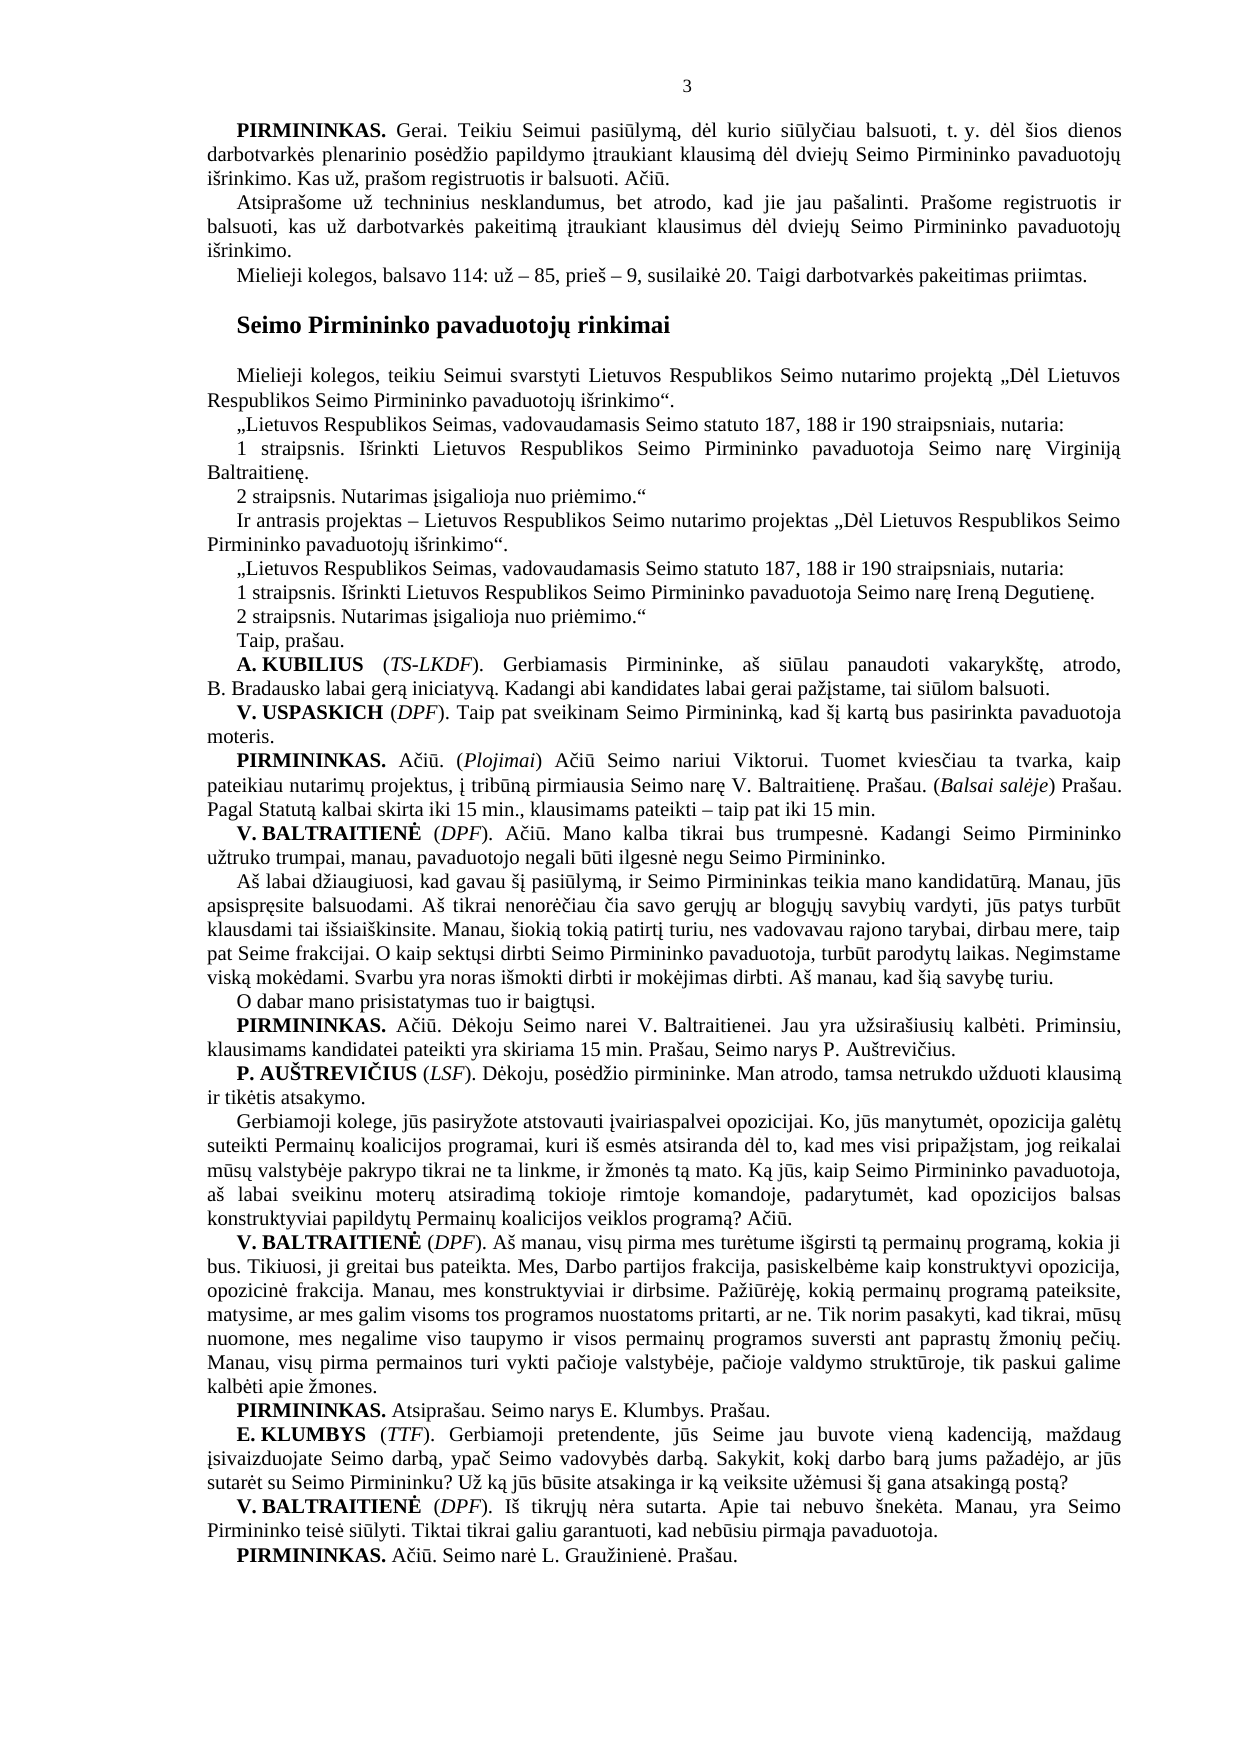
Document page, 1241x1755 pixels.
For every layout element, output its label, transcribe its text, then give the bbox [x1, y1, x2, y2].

text „Lietuvos Respublikos Seimas, vadovaudamasis Seimo statuto 187, 188 ir 190 straipsniais, nutaria: [207, 412, 1122, 436]
text PIRMININKAS. Gerai. Teikiu Seimui pasiūlymą, dėl kurio siūlyčiau balsuoti, t. y. dėl šios dienos darbotvarkės plenarinio posėdžio papildymo įtraukiant klausimą dėl dviejų Seimo Pirmininko pavaduotojų išrinkimo. Kas už, prašom registruotis ir balsuoti. Ačiū. [207, 118, 1122, 190]
text E. KLUMBYS (TTF). Gerbiamoji pretendente, jūs Seime jau buvote vieną kadenciją, maždaug įsivaizduojate Seimo darbą, ypač Seimo vadovybės darbą. Sakykit, kokį darbo barą jums pažadėjo, ar jūs sutarėt su Seimo Pirmininku? Už ką jūs būsite atsakinga ir ką veiksite užėmusi šį gana atsakingą postą? [207, 1422, 1122, 1494]
text „Lietuvos Respublikos Seimas, vadovaudamasis Seimo statuto 187, 188 ir 190 straipsniais, nutaria: [207, 556, 1122, 580]
text Mielieji kolegos, balsavo 114: už – 85, prieš – 9, susilaikė 20. Taigi darbotvarkės pakeitimas priimtas. [207, 262, 1122, 287]
text Gerbiamoji kolege, jūs pasiryžote atstovauti įvairiaspalvei opozicijai. Ko, jūs manytumėt, opozicija galėtų suteikti Permainų koalicijos programai, kuri iš esmės atsiranda dėl to, kad mes visi pripažįstam, jog reikalai mūsų valstybėje pakrypo tikrai ne ta linkme, ir žmonės tą mato. Ką jūs, kaip Seimo Pirmininko pavaduotoja, aš labai sveikinu moterų atsiradimą tokioje rimtoje komandoje, padarytumėt, kad opozicijos balsas konstruktyviai papildytų Permainų koalicijos veiklos programą? Ačiū. [207, 1109, 1122, 1230]
text Seimo Pirmininko pavaduotojų rinkimai [207, 311, 1122, 339]
text V. BALTRAITIENĖ (DPF). Iš tikrųjų nėra sutarta. Apie tai nebuvo šnekėta. Manau, yra Seimo Pirmininko teisė siūlyti. Tiktai tikrai galiu garantuoti, kad nebūsiu pirmąja pavaduotoja. [207, 1494, 1122, 1542]
text Atsiprašome už techninius nesklandumus, bet atrodo, kad jie jau pašalinti. Prašome registruotis ir balsuoti, kas už darbotvarkės pakeitimą įtraukiant klausimus dėl dviejų Seimo Pirmininko pavaduotojų išrinkimo. [207, 190, 1122, 262]
text V. USPASKICH (DPF). Taip pat sveikinam Seimo Pirmininką, kad šį kartą bus pasirinkta pavaduotoja moteris. [207, 700, 1122, 748]
text PIRMININKAS. Ačiū. Dėkoju Seimo narei V. Baltraitienei. Jau yra užsirašiusių kalbėti. Priminsiu, klausimams kandidatei pateikti yra skiriama 15 min. Prašau, Seimo narys P. Auštrevičius. [207, 1013, 1122, 1061]
text V. BALTRAITIENĖ (DPF). Ačiū. Mano kalba tikrai bus trumpesnė. Kadangi Seimo Pirmininko užtruko trumpai, manau, pavaduotojo negali būti ilgesnė negu Seimo Pirmininko. [207, 821, 1122, 869]
text PIRMININKAS. Atsiprašau. Seimo narys E. Klumbys. Prašau. [207, 1398, 1122, 1422]
text 2 straipsnis. Nutarimas įsigalioja nuo priėmimo.“ [207, 604, 1122, 628]
text 1 straipsnis. Išrinkti Lietuvos Respublikos Seimo Pirmininko pavaduotoja Seimo narę Virginiją Baltraitienę. [207, 436, 1122, 484]
text Aš labai džiaugiuosi, kad gavau šį pasiūlymą, ir Seimo Pirmininkas teikia mano kandidatūrą. Manau, jūs apsispręsite balsuodami. Aš tikrai nenorėčiau čia savo gerųjų ar blogųjų savybių vardyti, jūs patys turbūt klausdami tai išsiaiškinsite. Manau, šiokią tokią patirtį turiu, nes vadovavau rajono tarybai, dirbau mere, taip pat Seime frakcijai. O kaip sektųsi dirbti Seimo Pirmininko pavaduotoja, turbūt parodytų laikas. Negimstame viską mokėdami. Svarbu yra noras išmokti dirbti ir mokėjimas dirbti. Aš manau, kad šią savybę turiu. [207, 869, 1122, 989]
text 1 straipsnis. Išrinkti Lietuvos Respublikos Seimo Pirmininko pavaduotoja Seimo narę Ireną Degutienę. [207, 580, 1122, 604]
text PIRMININKAS. Ačiū. (Plojimai) Ačiū Seimo nariui Viktorui. Tuomet kviesčiau ta tvarka, kaip pateikiau nutarimų projektus, į tribūną pirmiausia Seimo narę V. Baltraitienę. Prašau. (Balsai salėje) Prašau. Pagal Statutą kalbai skirta iki 15 min., klausimams pateikti – taip pat iki 15 min. [207, 748, 1122, 821]
text Taip, prašau. [207, 628, 1122, 652]
text A. KUBILIUS (TS-LKDF). Gerbiamasis Pirmininke, aš siūlau panaudoti vakarykštę, atrodo, B. Bradausko labai gerą iniciatyvą. Kadangi abi kandidates labai gerai pažįstame, tai siūlom balsuoti. [207, 652, 1122, 700]
text O dabar mano prisistatymas tuo ir baigtųsi. [207, 989, 1122, 1013]
text PIRMININKAS. Ačiū. Seimo narė L. Graužinienė. Prašau. [207, 1542, 1122, 1567]
text P. AUŠTREVIČIUS (LSF). Dėkoju, posėdžio pirmininke. Man atrodo, tamsa netrukdo užduoti klausimą ir tikėtis atsakymo. [207, 1061, 1122, 1109]
text 2 straipsnis. Nutarimas įsigalioja nuo priėmimo.“ [207, 484, 1122, 508]
text Ir antrasis projektas – Lietuvos Respublikos Seimo nutarimo projektas „Dėl Lietuvos Respublikos Seimo Pirmininko pavaduotojų išrinkimo“. [207, 508, 1122, 556]
text Mielieji kolegos, teikiu Seimui svarstyti Lietuvos Respublikos Seimo nutarimo projektą „Dėl Lietuvos Respublikos Seimo Pirmininko pavaduotojų išrinkimo“. [207, 363, 1122, 412]
text V. BALTRAITIENĖ (DPF). Aš manau, visų pirma mes turėtume išgirsti tą permainų programą, kokia ji bus. Tikiuosi, ji greitai bus pateikta. Mes, Darbo partijos frakcija, pasiskelbėme kaip konstruktyvi opozicija, opozicinė frakcija. Manau, mes konstruktyviai ir dirbsime. Pažiūrėję, kokią permainų programą pateiksite, matysime, ar mes galim visoms tos programos nuostatoms pritarti, ar ne. Tik norim pasakyti, kad tikrai, mūsų nuomone, mes negalime viso taupymo ir visos permainų programos suversti ant paprastų žmonių pečių. Manau, visų pirma permainos turi vykti pačioje valstybėje, pačioje valdymo struktūroje, tik paskui galime kalbėti apie žmones. [207, 1230, 1122, 1398]
